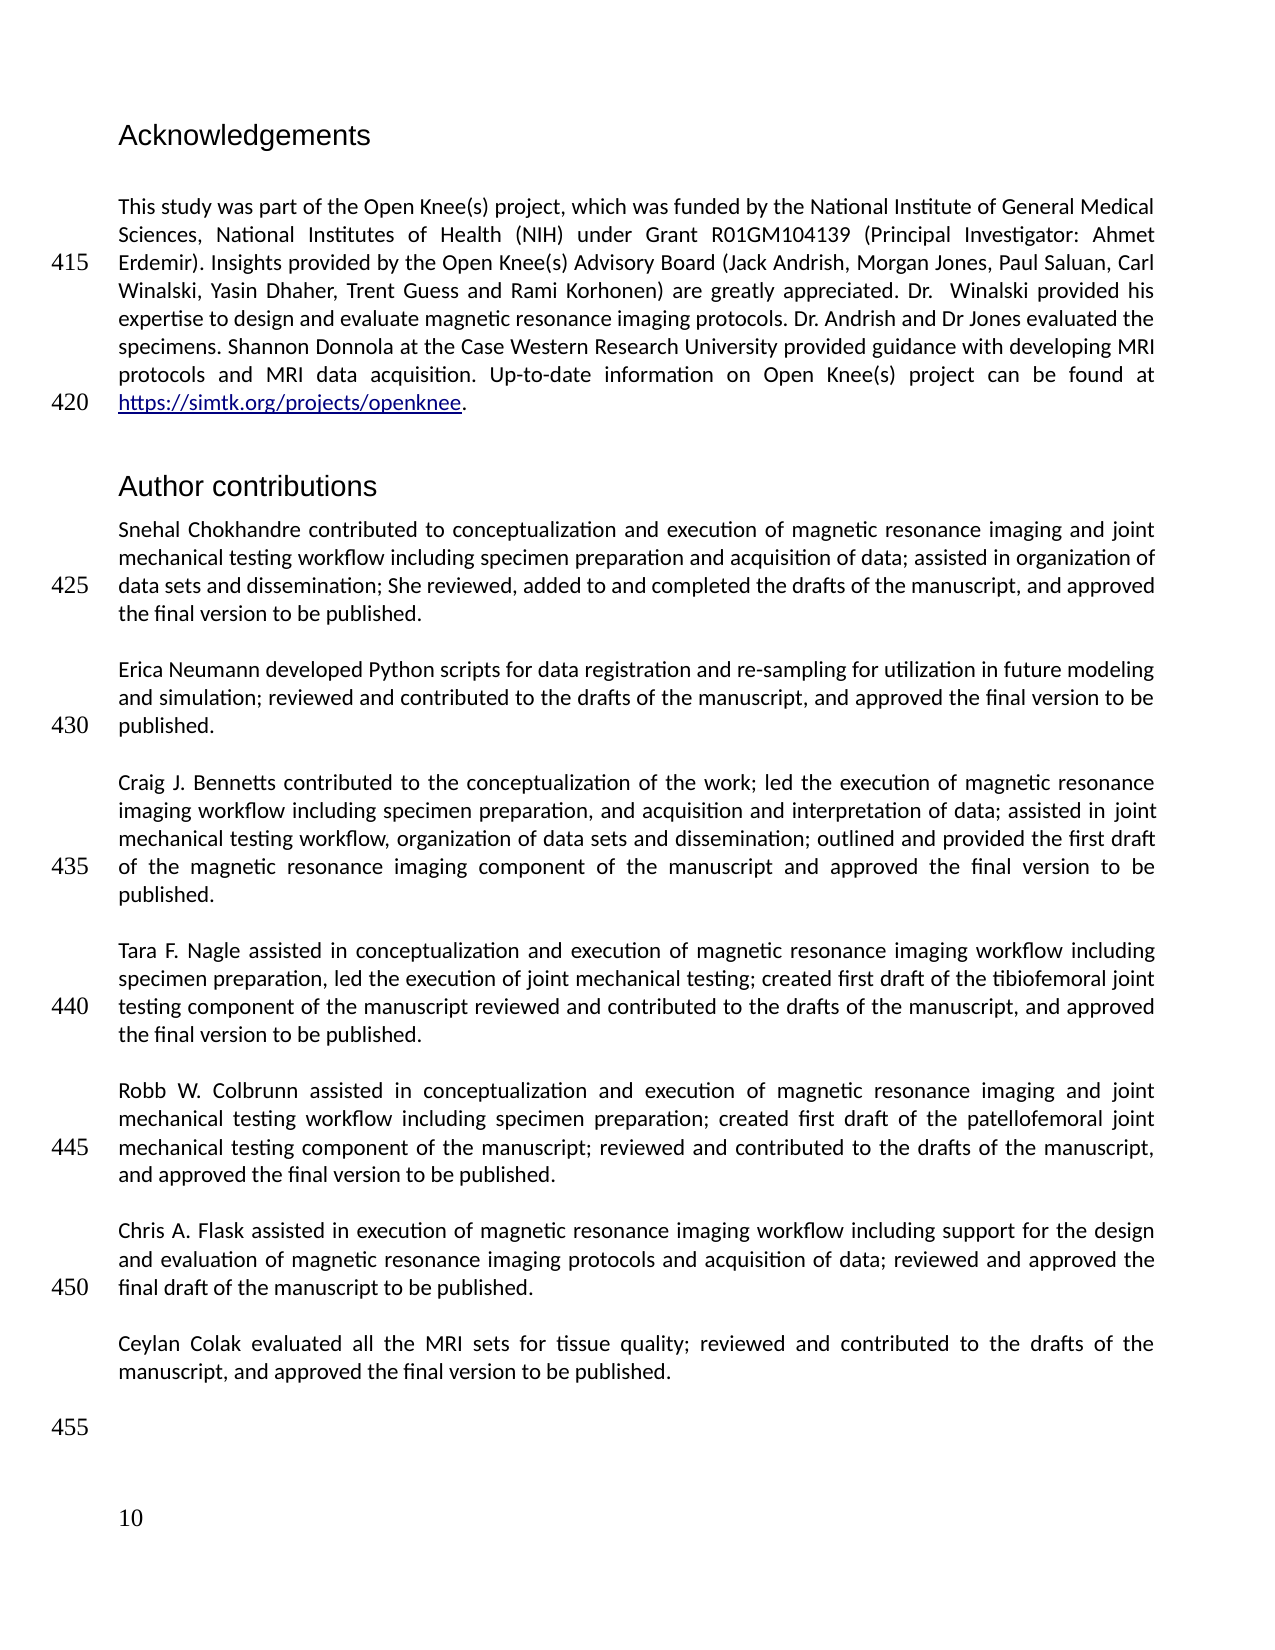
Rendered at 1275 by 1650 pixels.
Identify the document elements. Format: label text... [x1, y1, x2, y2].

text This study was part of the Open Knee(s) project, which was funded by the National Institute of General Medical Sciences, National Institutes of Health (NIH) under Grant R01GM104139 (Principal Investigator: Ahmet Erdemir). Insights provided by the Open Knee(s) Advisory Board (Jack Andrish, Morgan Jones, Paul Saluan, Carl Winalski, Yasin Dhaher, Trent Guess and Rami Korhonen) are greatly appreciated. Dr. Winalski provided his expertise to design and evaluate magnetic resonance imaging protocols. Dr. Andrish and Dr Jones evaluated the specimens. Shannon Donnola at the Case Western Research University provided guidance with developing MRI protocols and MRI data acquisition. Up-to-date information on Open Knee(s) project can be found at https://simtk.org/projects/openknee. [118, 192, 1157, 416]
text Robb W. Colbrunn assisted in conceptualization and execution of magnetic resonance imaging and joint mechanical testing workflow including specimen preparation; created first draft of the patellofemoral joint mechanical testing component of the manuscript; reviewed and contributed to the drafts of the manuscript, and approved the final version to be published. [118, 1077, 1157, 1189]
text Ceylan Colak evaluated all the MRI sets for tissue quality; reviewed and contributed to the drafts of the manuscript, and approved the final version to be published. [118, 1329, 1157, 1385]
text Chris A. Flask assisted in execution of magnetic resonance imaging workflow including support for the design and evaluation of magnetic resonance imaging protocols and acquisition of data; reviewed and approved the final draft of the manuscript to be published. [118, 1217, 1157, 1301]
subtitle Author contributions [118, 469, 1157, 503]
text Snehal Chokhandre contributed to conceptualization and execution of magnetic resonance imaging and joint mechanical testing workflow including specimen preparation and acquisition of data; assisted in organization of data sets and dissemination; She reviewed, added to and completed the drafts of the manuscript, and approved the final version to be published. [118, 515, 1157, 627]
text Erica Neumann developed Python scripts for data registration and re-sampling for utilization in future modeling and simulation; reviewed and contributed to the drafts of the manuscript, and approved the final version to be published. [118, 656, 1157, 739]
text Tara F. Nagle assisted in conceptualization and execution of magnetic resonance imaging workflow including specimen preparation, led the execution of joint mechanical testing; created first draft of the tibiofemoral joint testing component of the manuscript reviewed and contributed to the drafts of the manuscript, and approved the final version to be published. [118, 936, 1157, 1048]
text Craig J. Bennetts contributed to the conceptualization of the work; led the execution of magnetic resonance imaging workflow including specimen preparation, and acquisition and interpretation of data; assisted in joint mechanical testing workflow, organization of data sets and dissemination; outlined and provided the first draft of the magnetic resonance imaging component of the manuscript and approved the final version to be published. [118, 768, 1157, 908]
subtitle Acknowledgements [118, 118, 1157, 152]
